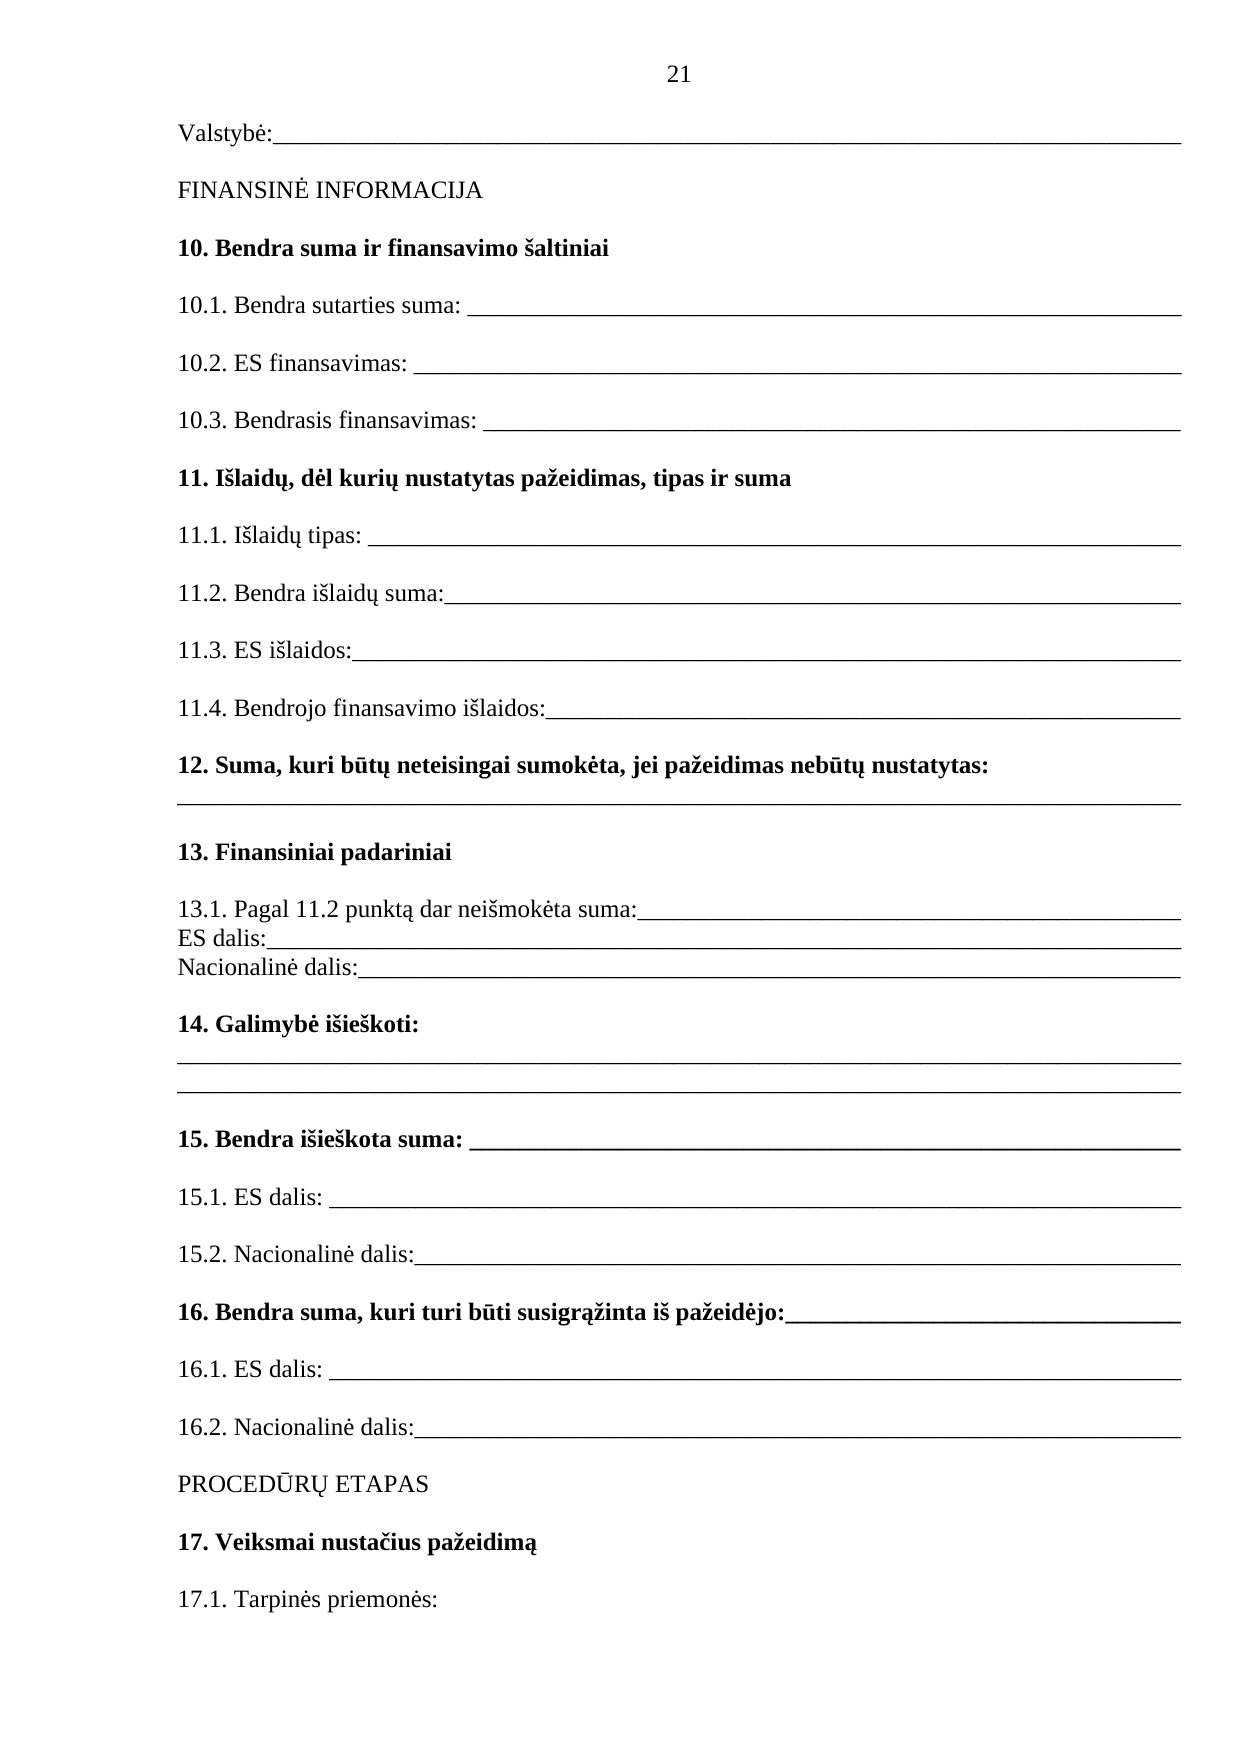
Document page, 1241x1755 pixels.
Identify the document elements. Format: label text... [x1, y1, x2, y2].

text 10.2. ES finansavimas: [177, 348, 1181, 377]
text 10.1. Bendra sutarties suma: [177, 291, 1181, 319]
text 11.2. Bendra išlaidų suma: [177, 578, 1181, 607]
text 10. Bendra suma ir finansavimo šaltiniai [177, 233, 1181, 262]
text 16.2. Nacionalinė dalis: [177, 1412, 1181, 1441]
text 11.1. Išlaidų tipas: [177, 521, 1181, 549]
text 15.1. ES dalis: [177, 1182, 1181, 1211]
text 16. Bendra suma, kuri turi būti susigrąžinta iš pažeidėjo: [177, 1297, 1181, 1326]
text 16.1. ES dalis: [177, 1354, 1181, 1383]
text 11. Išlaidų, dėl kurių nustatytas pažeidimas, tipas ir suma [177, 463, 1181, 492]
text 11.3. ES išlaidos: [177, 636, 1181, 664]
text 10.3. Bendrasis finansavimas: [177, 406, 1181, 434]
text ES dalis: [177, 923, 1181, 952]
text 15. Bendra išieškota suma: [177, 1124, 1181, 1153]
text 13. Finansiniai padariniai [177, 837, 1181, 866]
text 14. Galimybė išieškoti: [177, 1009, 1181, 1038]
text PROCEDŪRŲ ETAPAS [177, 1469, 1181, 1498]
text Valstybė: [177, 118, 1181, 147]
text 11.4. Bendrojo finansavimo išlaidos: [177, 693, 1181, 722]
text 15.2. Nacionalinė dalis: [177, 1239, 1181, 1268]
text 17.1. Tarpinės priemonės: [177, 1584, 1181, 1613]
text 17. Veiksmai nustačius pažeidimą [177, 1527, 1181, 1556]
text Nacionalinė dalis: [177, 952, 1181, 981]
text 13.1. Pagal 11.2 punktą dar neišmokėta suma: [177, 894, 1181, 923]
text 12. Suma, kuri būtų neteisingai sumokėta, jei pažeidimas nebūtų nustatytas: [177, 751, 1181, 779]
text FINANSINĖ INFORMACIJA [177, 176, 1181, 204]
